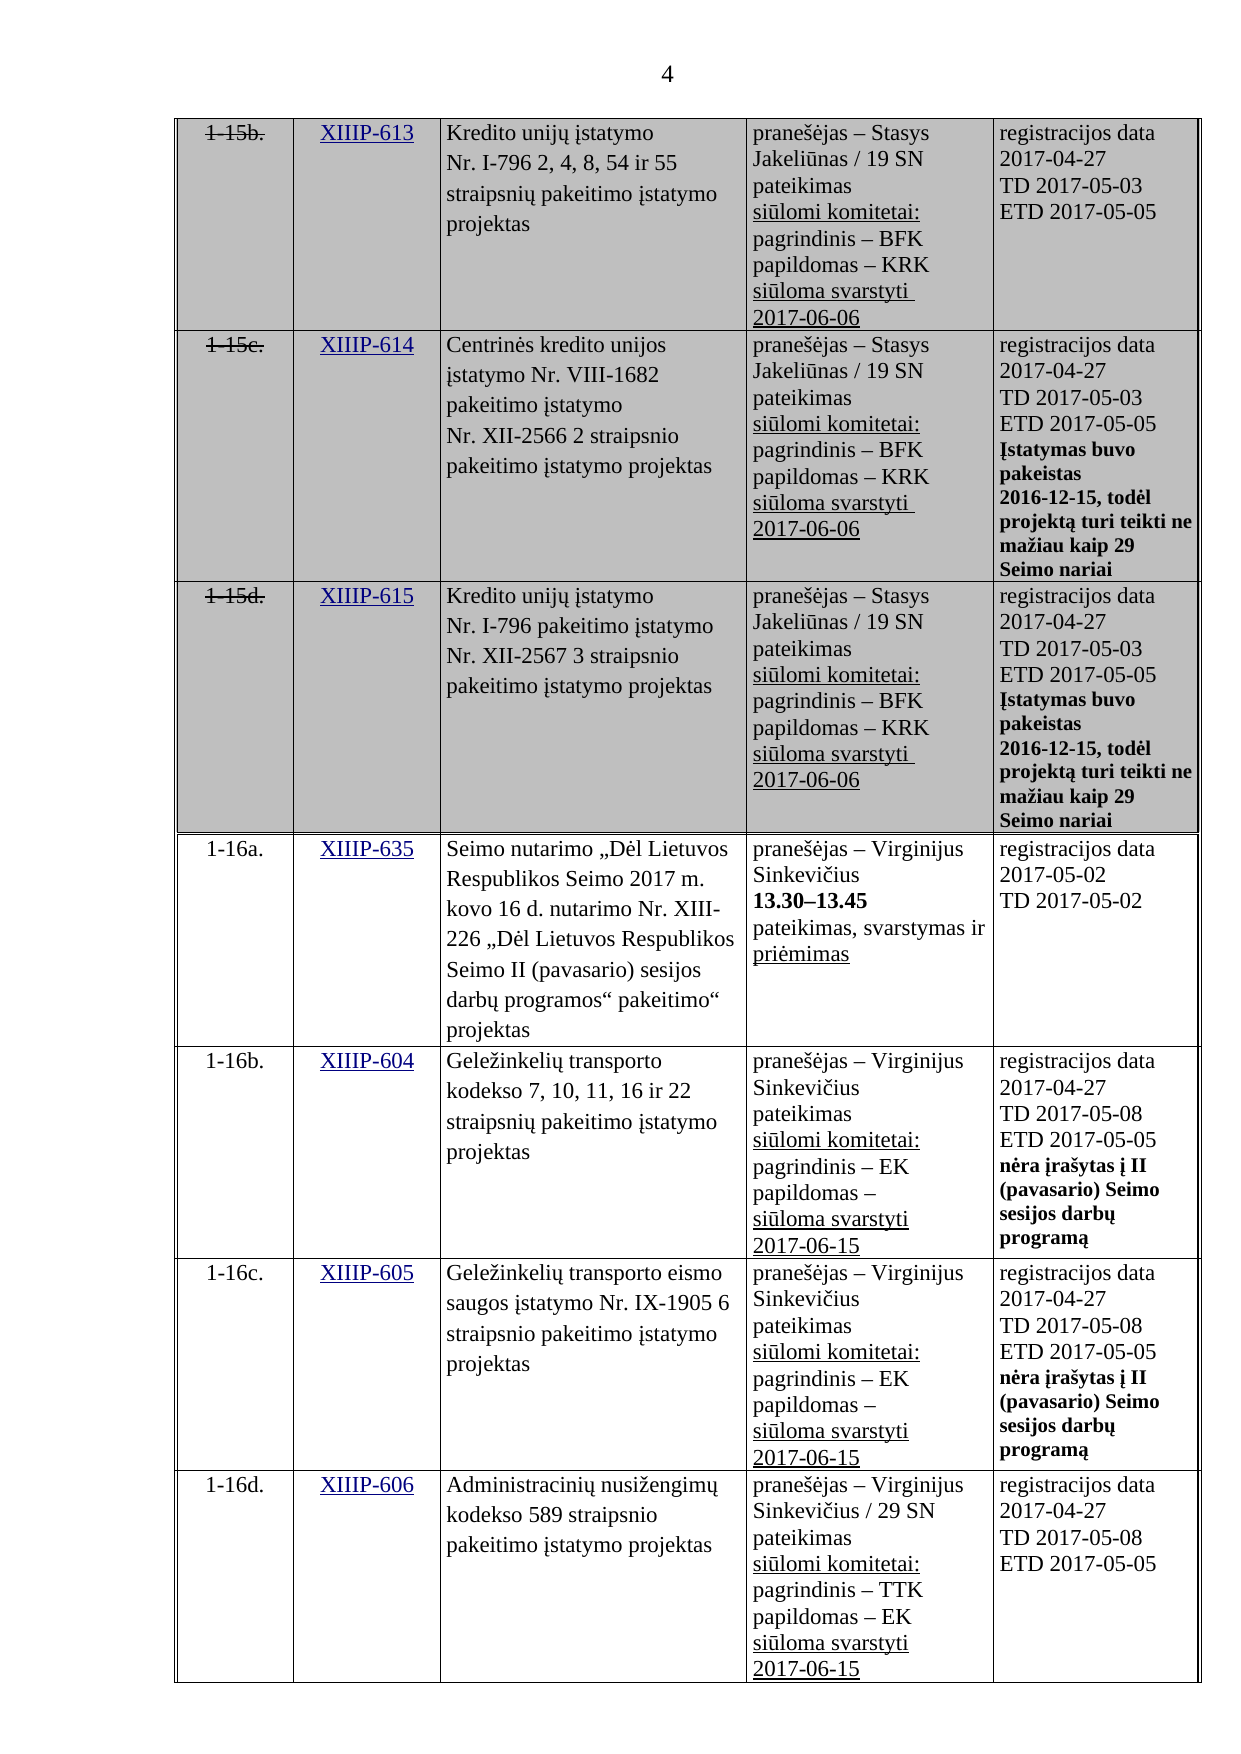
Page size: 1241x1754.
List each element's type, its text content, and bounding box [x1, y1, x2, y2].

table_cell XIIIP-613 [294, 119, 440, 330]
table_cell 1-15d. [178, 582, 293, 832]
table_cell registracijos data 2017-04-27 TD 2017-05-08 ETD 2017-05-05 nėra įrašytas į II (pavasario) Seimo sesijos darbų programą [994, 1047, 1197, 1258]
table_cell registracijos data 2017-04-27 TD 2017-05-03 ETD 2017-05-05 Įstatymas buvo pakeistas 2016-12-15, todėl projektą turi teikti ne mažiau kaip 29 Seimo nariai [994, 331, 1197, 581]
table_cell registracijos data 2017-04-27 TD 2017-05-08 ETD 2017-05-05 [994, 1471, 1197, 1682]
table_cell registracijos data 2017-05-02 TD 2017-05-02 [994, 835, 1197, 1046]
table_cell Geležinkelių transporto eismo saugos įstatymo Nr. IX-1905 6 straipsnio pakeitimo įstatymo projektas [441, 1259, 746, 1470]
table_cell Seimo nutarimo „Dėl Lietuvos Respublikos Seimo 2017 m. kovo 16 d. nutarimo Nr. XIII-226 „Dėl Lietuvos Respublikos Seimo II (pavasario) sesijos darbų programos“ pakeitimo“ projektas [441, 835, 746, 1046]
table_cell XIIIP-614 [294, 331, 440, 581]
table_cell 1-16b. [178, 1047, 293, 1258]
table_cell 1-16c. [178, 1259, 293, 1470]
table_cell XIIIP-615 [294, 582, 440, 832]
table_cell Kredito unijų įstatymo Nr. I-796 pakeitimo įstatymo Nr. XII-2567 3 straipsnio pakeitimo įstatymo projektas [441, 582, 746, 832]
table_cell 1-15b. [178, 119, 293, 330]
table_cell Centrinės kredito unijos įstatymo Nr. VIII-1682 pakeitimo įstatymo Nr. XII-2566 2 straipsnio pakeitimo įstatymo projektas [441, 331, 746, 581]
table_cell pranešėjas – Virginijus Sinkevičius pateikimas siūlomi komitetai: pagrindinis – EK papildomas – siūloma svarstyti 2017-06-15 [747, 1259, 993, 1470]
table_cell registracijos data 2017-04-27 TD 2017-05-03 ETD 2017-05-05 Įstatymas buvo pakeistas 2016-12-15, todėl projektą turi teikti ne mažiau kaip 29 Seimo nariai [994, 582, 1197, 832]
table_cell 1-16d. [178, 1471, 293, 1682]
table_cell 1-16a. [178, 835, 293, 1046]
table_cell Kredito unijų įstatymo Nr. I-796 2, 4, 8, 54 ir 55 straipsnių pakeitimo įstatymo projektas [441, 119, 746, 330]
table_cell pranešėjas – Stasys Jakeliūnas / 19 SN pateikimas siūlomi komitetai: pagrindinis – BFK papildomas – KRK siūloma svarstyti 2017-06-06 [747, 119, 993, 330]
table_cell XIIIP-604 [294, 1047, 440, 1258]
table_cell pranešėjas – Stasys Jakeliūnas / 19 SN pateikimas siūlomi komitetai: pagrindinis – BFK papildomas – KRK siūloma svarstyti 2017-06-06 [747, 331, 993, 581]
table_cell Administracinių nusižengimų kodekso 589 straipsnio pakeitimo įstatymo projektas [441, 1471, 746, 1682]
table_cell registracijos data 2017-04-27 TD 2017-05-03 ETD 2017-05-05 [994, 119, 1197, 330]
table_cell registracijos data 2017-04-27 TD 2017-05-08 ETD 2017-05-05 nėra įrašytas į II (pavasario) Seimo sesijos darbų programą [994, 1259, 1197, 1470]
table_cell pranešėjas – Virginijus Sinkevičius / 29 SN pateikimas siūlomi komitetai: pagrindinis – TTK papildomas – EK siūloma svarstyti 2017-06-15 [747, 1471, 993, 1682]
table_cell pranešėjas – Virginijus Sinkevičius 13.30–13.45 pateikimas, svarstymas ir priėmimas [747, 835, 993, 1046]
table_cell pranešėjas – Stasys Jakeliūnas / 19 SN pateikimas siūlomi komitetai: pagrindinis – BFK papildomas – KRK siūloma svarstyti 2017-06-06 [747, 582, 993, 832]
table_cell XIIIP-606 [294, 1471, 440, 1682]
table_cell XIIIP-605 [294, 1259, 440, 1470]
table_cell XIIIP-635 [294, 835, 440, 1046]
table_cell 1-15c. [178, 331, 293, 581]
table_cell pranešėjas – Virginijus Sinkevičius pateikimas siūlomi komitetai: pagrindinis – EK papildomas – siūloma svarstyti 2017-06-15 [747, 1047, 993, 1258]
table_cell Geležinkelių transporto kodekso 7, 10, 11, 16 ir 22 straipsnių pakeitimo įstatymo projektas [441, 1047, 746, 1258]
